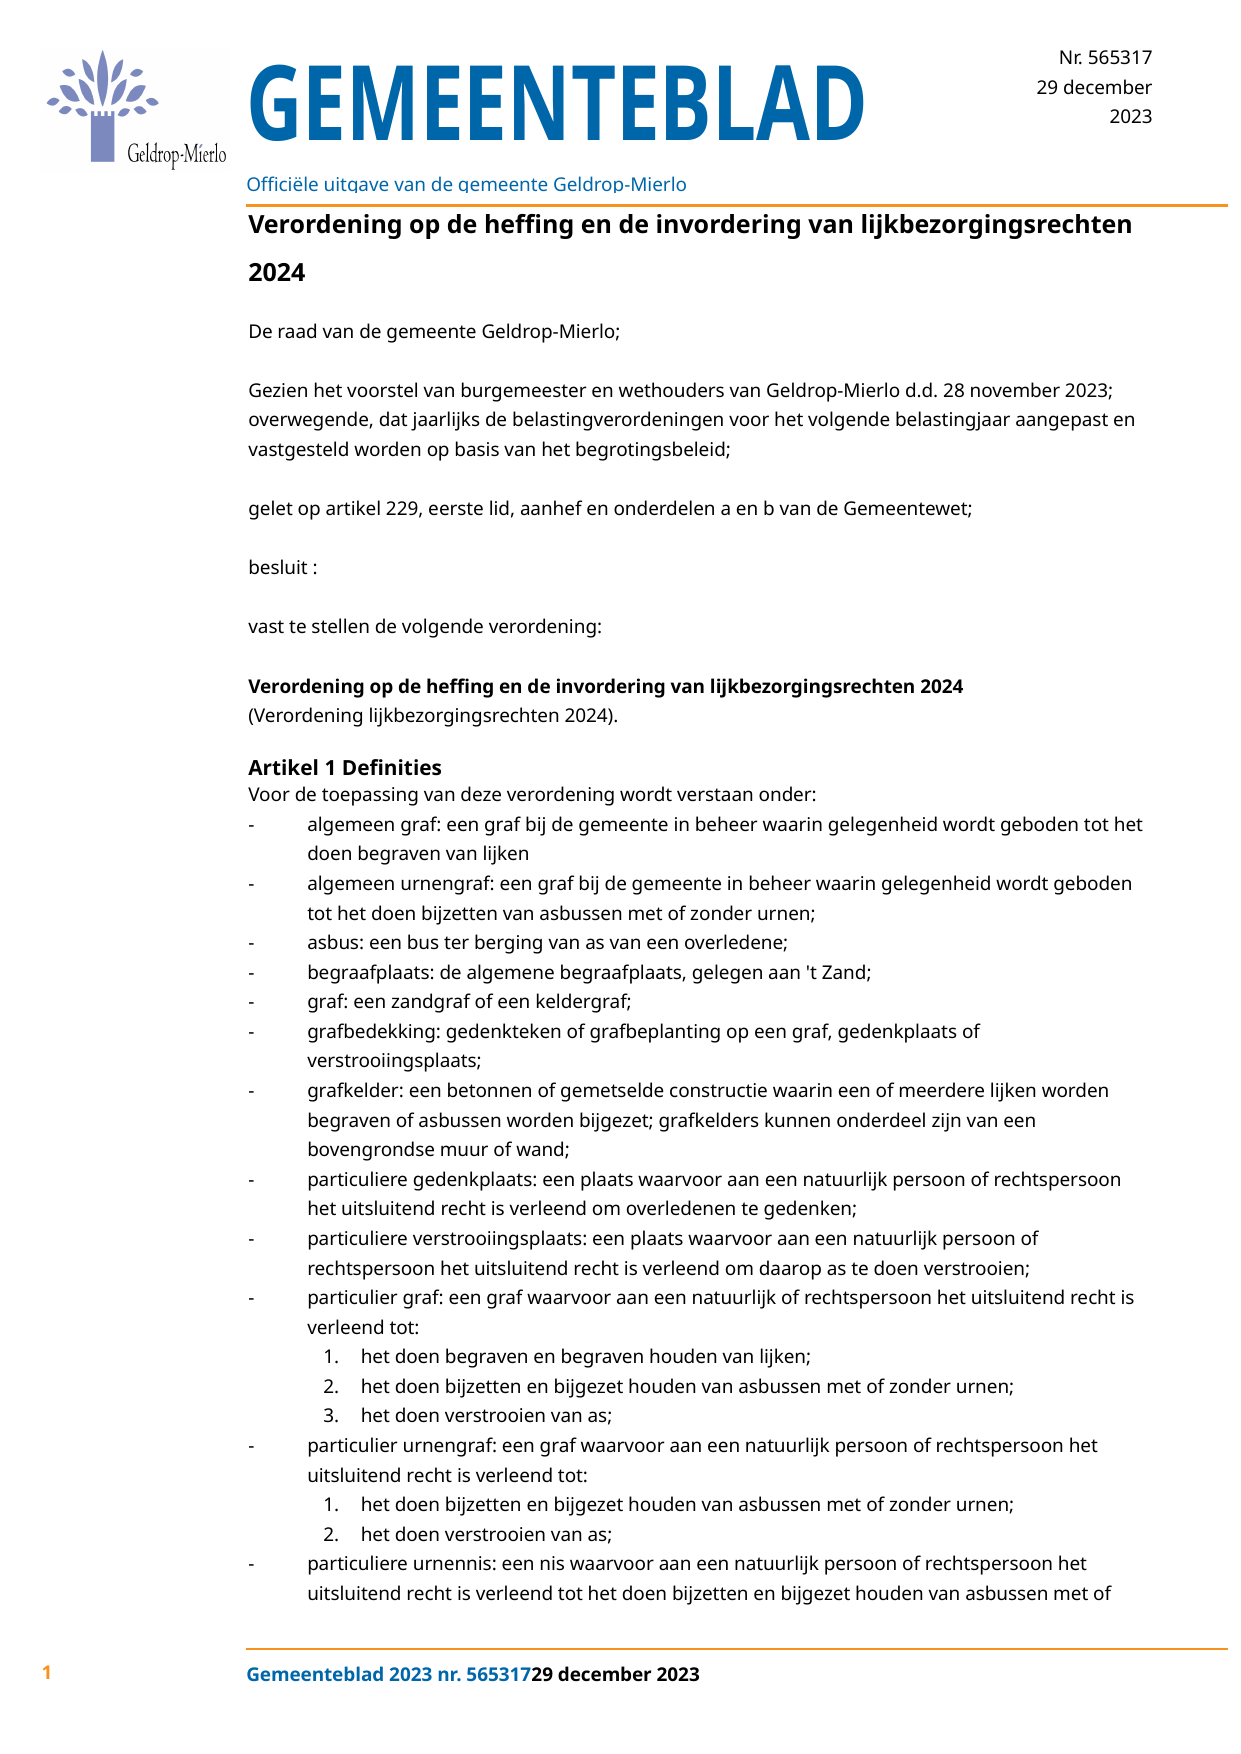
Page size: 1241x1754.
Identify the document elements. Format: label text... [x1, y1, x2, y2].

text gelet op artikel 229, eerste lid, aanhef en onderdelen a en b van de Gemeentewet; [248, 495, 1152, 521]
text besluit : [248, 554, 1152, 580]
list het doen begraven en begraven houden van lijken; [323, 1343, 1152, 1369]
text overwegende, dat jaarlijks de belastingverordeningen voor het volgende belastingjaar aangepast en vastgesteld worden op basis van het begrotingsbeleid; [248, 407, 1152, 462]
list particuliere verstrooiingsplaats: een plaats waarvoor aan een natuurlijk persoon of rechtspersoon het uitsluitend recht is verleend om daarop as te doen verstrooien; [248, 1225, 1152, 1280]
list begraafplaats: de algemene begraafplaats, gelegen aan 't Zand; [248, 959, 1152, 984]
list particulier urnengraf: een graf waarvoor aan een natuurlijk persoon of rechtspersoon het uitsluitend recht is verleend tot: [248, 1432, 1152, 1487]
list particulier graf: een graf waarvoor aan een natuurlijk of rechtspersoon het uitsluitend recht is verleend tot: [248, 1284, 1152, 1339]
list graf: een zandgraf of een keldergraf; [248, 988, 1152, 1014]
text Voor de toepassing van deze verordening wordt verstaan onder: [248, 781, 1152, 807]
list het doen bijzetten en bijgezet houden van asbussen met of zonder urnen; [323, 1373, 1152, 1399]
list grafkelder: een betonnen of gemetselde constructie waarin een of meerdere lijken worden begraven of asbussen worden bijgezet; grafkelders kunnen onderdeel zijn van een bovengrondse muur of wand; [248, 1077, 1152, 1162]
list het doen verstrooien van as; [323, 1521, 1152, 1547]
text Gezien het voorstel van burgemeester en wethouders van Geldrop-Mierlo d.d. 28 november 2023; [248, 377, 1152, 403]
list particuliere urnennis: een nis waarvoor aan een natuurlijk persoon of rechtspersoon het uitsluitend recht is verleend tot het doen bijzetten en bijgezet houden van asbussen met of [248, 1551, 1152, 1606]
list het doen verstrooien van as; [323, 1403, 1152, 1428]
list het doen bijzetten en bijgezet houden van asbussen met of zonder urnen; [323, 1491, 1152, 1517]
list particuliere gedenkplaats: een plaats waarvoor aan een natuurlijk persoon of rechtspersoon het uitsluitend recht is verleend om overledenen te gedenken; [248, 1166, 1152, 1221]
text Verordening op de heffing en de invordering van lijkbezorgingsrechten 2024 [248, 207, 1152, 288]
list algemeen urnengraf: een graf bij de gemeente in beheer waarin gelegenheid wordt geboden tot het doen bijzetten van asbussen met of zonder urnen; [248, 870, 1152, 925]
list grafbedekking: gedenkteken of grafbeplanting op een graf, gedenkplaats of verstrooiingsplaats; [248, 1018, 1152, 1073]
text (Verordening lijkbezorgingsrechten 2024). [248, 702, 1152, 728]
list asbus: een bus ter berging van as van een overledene; [248, 929, 1152, 955]
picture [41, 47, 231, 172]
text Verordening op de heffing en de invordering van lijkbezorgingsrechten 2024 [248, 673, 1152, 699]
text Artikel 1 Definities [248, 753, 1152, 781]
list algemeen graf: een graf bij de gemeente in beheer waarin gelegenheid wordt geboden tot het doen begraven van lijken [248, 811, 1152, 866]
text vast te stellen de volgende verordening: [248, 614, 1152, 639]
text De raad van de gemeente Geldrop-Mierlo; [248, 318, 1152, 344]
